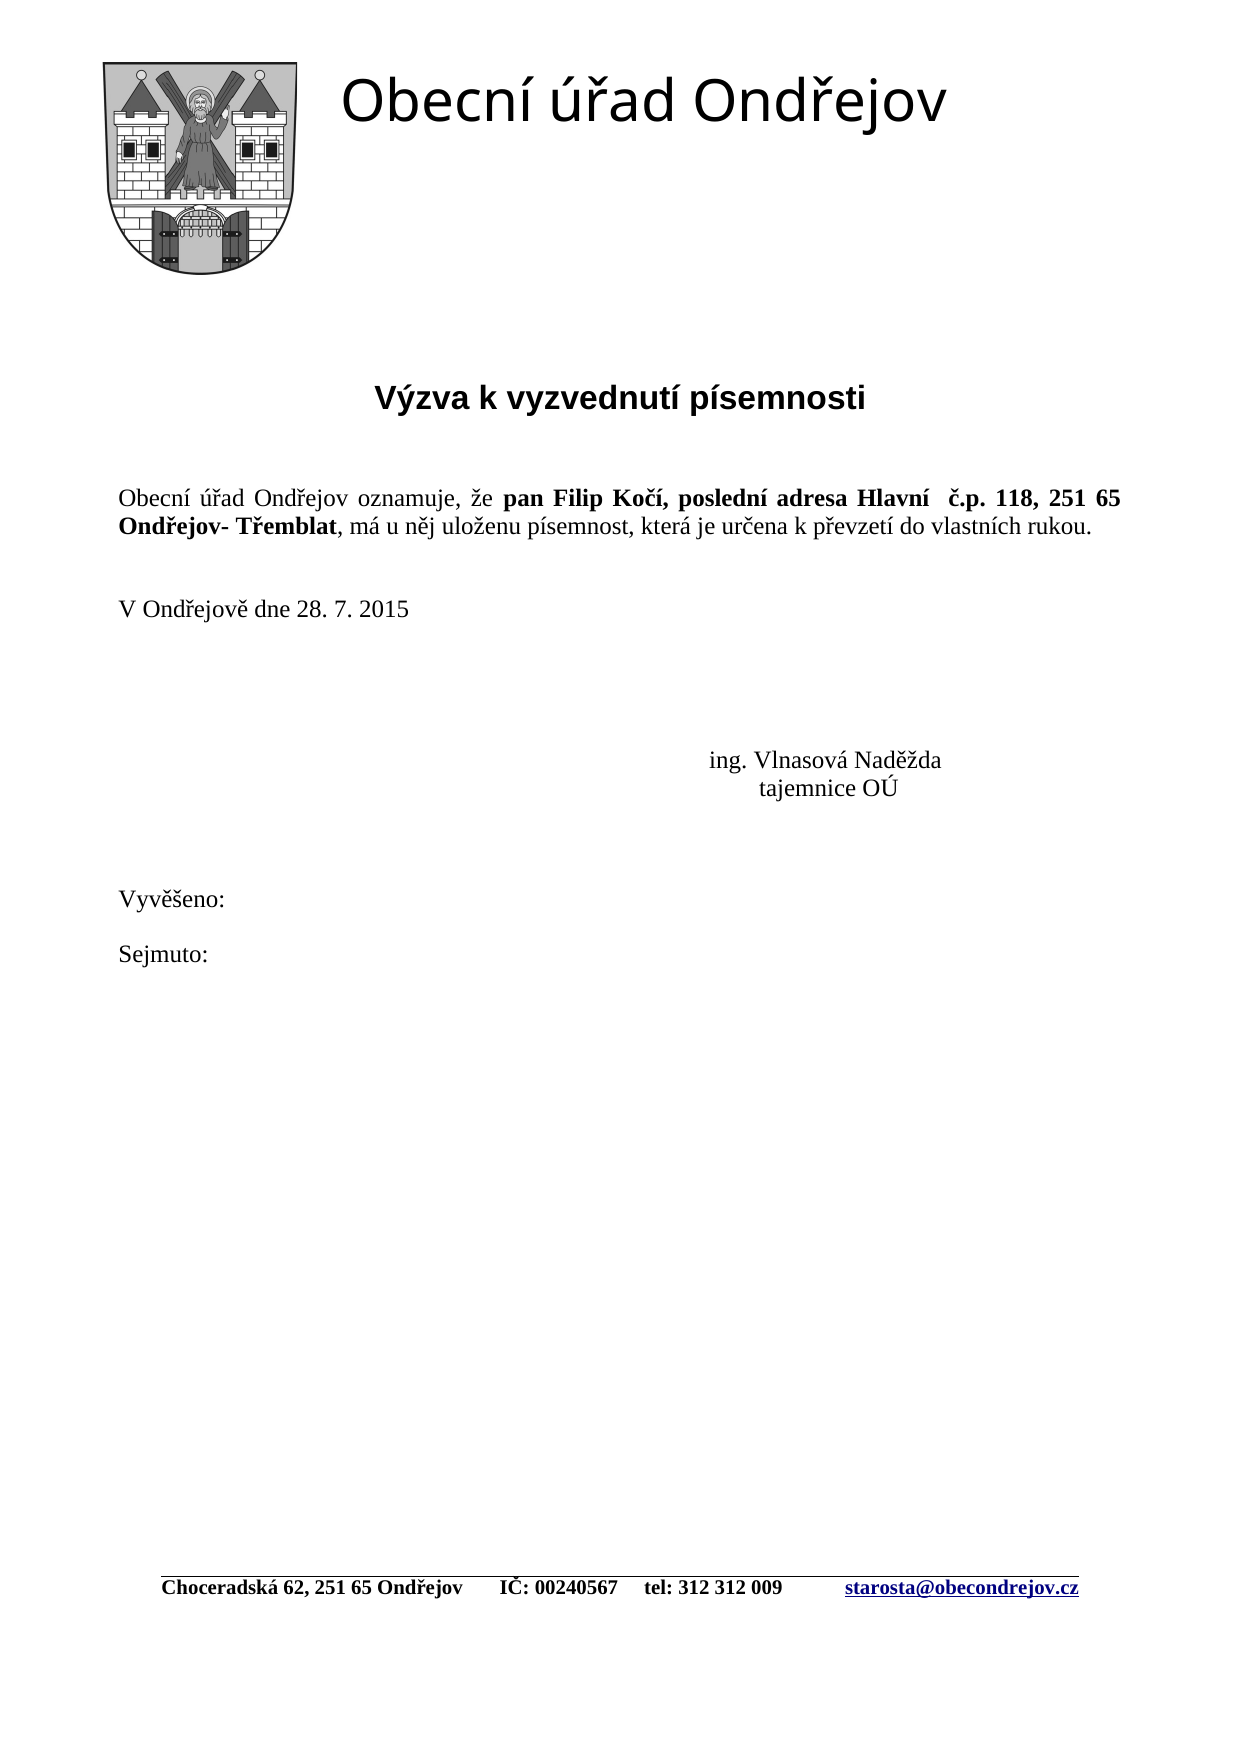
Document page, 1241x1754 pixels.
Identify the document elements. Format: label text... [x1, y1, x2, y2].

text Sejmuto: [118, 940, 1122, 968]
subtitle Výzva k vyzvednutí písemnosti [118, 379, 1122, 417]
text ing. Vlnasová Naděžda [118, 746, 1122, 774]
text V Ondřejově dne 28. 7. 2015 [118, 595, 1122, 623]
text Vyvěšeno: [118, 885, 1122, 913]
title Choceradská 62, 251 65 Ondřejov IČ: 00240567 tel: 312 312 009 starosta@obecondrejov.cz [161, 1577, 1079, 1599]
picture [102, 62, 298, 275]
title Obecní úřad Ondřejov [118, 59, 1122, 175]
text Obecní úřad Ondřejov oznamuje, že pan Filip Kočí, poslední adresa Hlavní č.p. 118, 251 65 Ondřejov- Třemblat, má u něj uloženu písemnost, která je určena k převzetí do vlastních rukou. [118, 484, 1122, 540]
text tajemnice OÚ [118, 774, 1122, 802]
